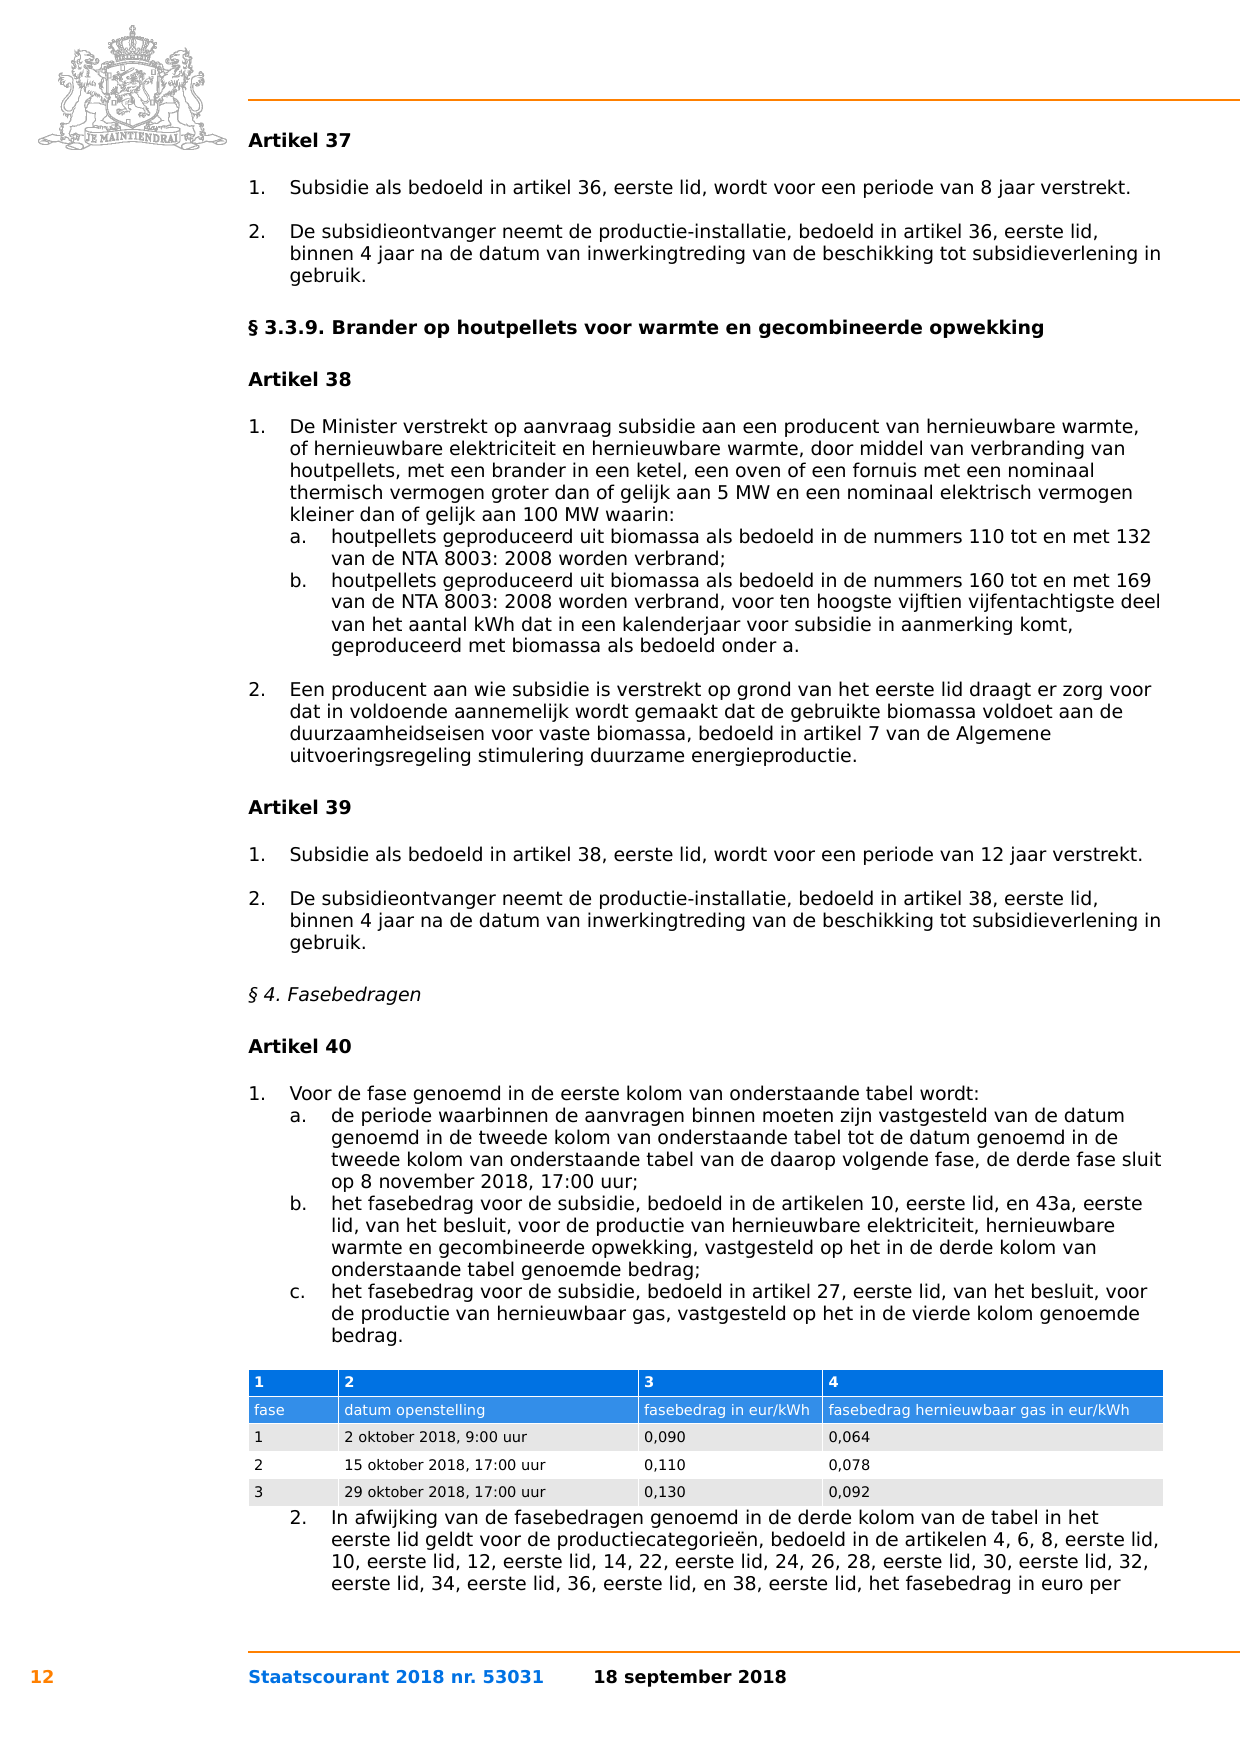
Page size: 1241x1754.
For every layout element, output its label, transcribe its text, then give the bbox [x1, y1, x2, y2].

table_cell 3 [249, 1479, 338, 1506]
table_cell 1 [249, 1424, 338, 1451]
text b. houtpellets geproduceerd uit biomassa als bedoeld in de nummers 160 tot en met 169 van de NTA 8003: 2008 worden verbrand, voor ten hoogste vijftien vijfentachtigste deel van het aantal kWh dat in een kalenderjaar voor subsidie in aanmerking komt, geproduceerd met biomassa als bedoeld onder a. [289, 569, 1163, 657]
table_cell 0,130 [639, 1479, 822, 1506]
text 1. De Minister verstrekt op aanvraag subsidie aan een producent van hernieuwbare warmte, of hernieuwbare elektriciteit en hernieuwbare warmte, door middel van verbranding van houtpellets, met een brander in een ketel, een oven of een fornuis met een nominaal thermisch vermogen groter dan of gelijk aan 5 MW en een nominaal elektrisch vermogen kleiner dan of gelijk aan 100 MW waarin: [248, 416, 1163, 526]
table_cell 0,090 [639, 1424, 822, 1451]
table_cell fasebedrag hernieuwbaar gas in eur/kWh [823, 1397, 1163, 1423]
table_cell 0,110 [639, 1452, 822, 1478]
text 1. Subsidie als bedoeld in artikel 36, eerste lid, wordt voor een periode van 8 jaar verstrekt. [248, 177, 1163, 199]
subtitle Artikel 40 [248, 1036, 1163, 1058]
table_cell 2 oktober 2018, 9:00 uur [339, 1424, 638, 1451]
subtitle Artikel 38 [248, 369, 1163, 391]
table_header 3 [639, 1370, 822, 1396]
text a. houtpellets geproduceerd uit biomassa als bedoeld in de nummers 110 tot en met 132 van de NTA 8003: 2008 worden verbrand; [289, 526, 1163, 569]
table_header 2 [339, 1370, 638, 1396]
table_header 4 [823, 1370, 1163, 1396]
table_cell datum openstelling [339, 1397, 638, 1423]
table_cell fasebedrag in eur/kWh [639, 1397, 822, 1423]
text 1. Voor de fase genoemd in de eerste kolom van onderstaande tabel wordt: [248, 1083, 1163, 1105]
text 2. Een producent aan wie subsidie is verstrekt op grond van het eerste lid draagt er zorg voor dat in voldoende aannemelijk wordt gemaakt dat de gebruikte biomassa voldoet aan de duurzaamheidseisen voor vaste biomassa, bedoeld in artikel 7 van de Algemene uitvoeringsregeling stimulering duurzame energieproductie. [248, 679, 1163, 767]
table_cell 0,092 [823, 1479, 1163, 1506]
subtitle Artikel 39 [248, 797, 1163, 819]
subtitle § 3.3.9. Brander op houtpellets voor warmte en gecombineerde opwekking [248, 317, 1163, 339]
text 2. De subsidieontvanger neemt de productie-installatie, bedoeld in artikel 38, eerste lid, binnen 4 jaar na de datum van inwerkingtreding van de beschikking tot subsidieverlening in gebruik. [248, 888, 1163, 954]
table_cell 15 oktober 2018, 17:00 uur [339, 1452, 638, 1478]
table_header 1 [249, 1370, 338, 1396]
text c. het fasebedrag voor de subsidie, bedoeld in artikel 27, eerste lid, van het besluit, voor de productie van hernieuwbaar gas, vastgesteld op het in de vierde kolom genoemde bedrag. [289, 1281, 1163, 1347]
table_cell 0,078 [823, 1452, 1163, 1478]
table_cell 29 oktober 2018, 17:00 uur [339, 1479, 638, 1506]
text 1. Subsidie als bedoeld in artikel 38, eerste lid, wordt voor een periode van 12 jaar verstrekt. [248, 844, 1163, 866]
text a. de periode waarbinnen de aanvragen binnen moeten zijn vastgesteld van de datum genoemd in de tweede kolom van onderstaande tabel tot de datum genoemd in de tweede kolom van onderstaande tabel van de daarop volgende fase, de derde fase sluit op 8 november 2018, 17:00 uur; [289, 1105, 1163, 1193]
subtitle Artikel 37 [248, 130, 1163, 152]
text 2. In afwijking van de fasebedragen genoemd in de derde kolom van de tabel in het eerste lid geldt voor de productiecategorieën, bedoeld in de artikelen 4, 6, 8, eerste lid, 10, eerste lid, 12, eerste lid, 14, 22, eerste lid, 24, 26, 28, eerste lid, 30, eerste lid, 32, eerste lid, 34, eerste lid, 36, eerste lid, en 38, eerste lid, het fasebedrag in euro per [289, 1507, 1163, 1594]
text b. het fasebedrag voor de subsidie, bedoeld in de artikelen 10, eerste lid, en 43a, eerste lid, van het besluit, voor de productie van hernieuwbare elektriciteit, hernieuwbare warmte en gecombineerde opwekking, vastgesteld op het in de derde kolom van onderstaande tabel genoemde bedrag; [289, 1193, 1163, 1281]
picture [38, 25, 227, 150]
table_cell fase [249, 1397, 338, 1423]
text 2. De subsidieontvanger neemt de productie-installatie, bedoeld in artikel 36, eerste lid, binnen 4 jaar na de datum van inwerkingtreding van de beschikking tot subsidieverlening in gebruik. [248, 221, 1163, 287]
table_cell 0,064 [823, 1424, 1163, 1451]
subtitle § 4. Fasebedragen [248, 984, 1163, 1006]
table_cell 2 [249, 1452, 338, 1478]
